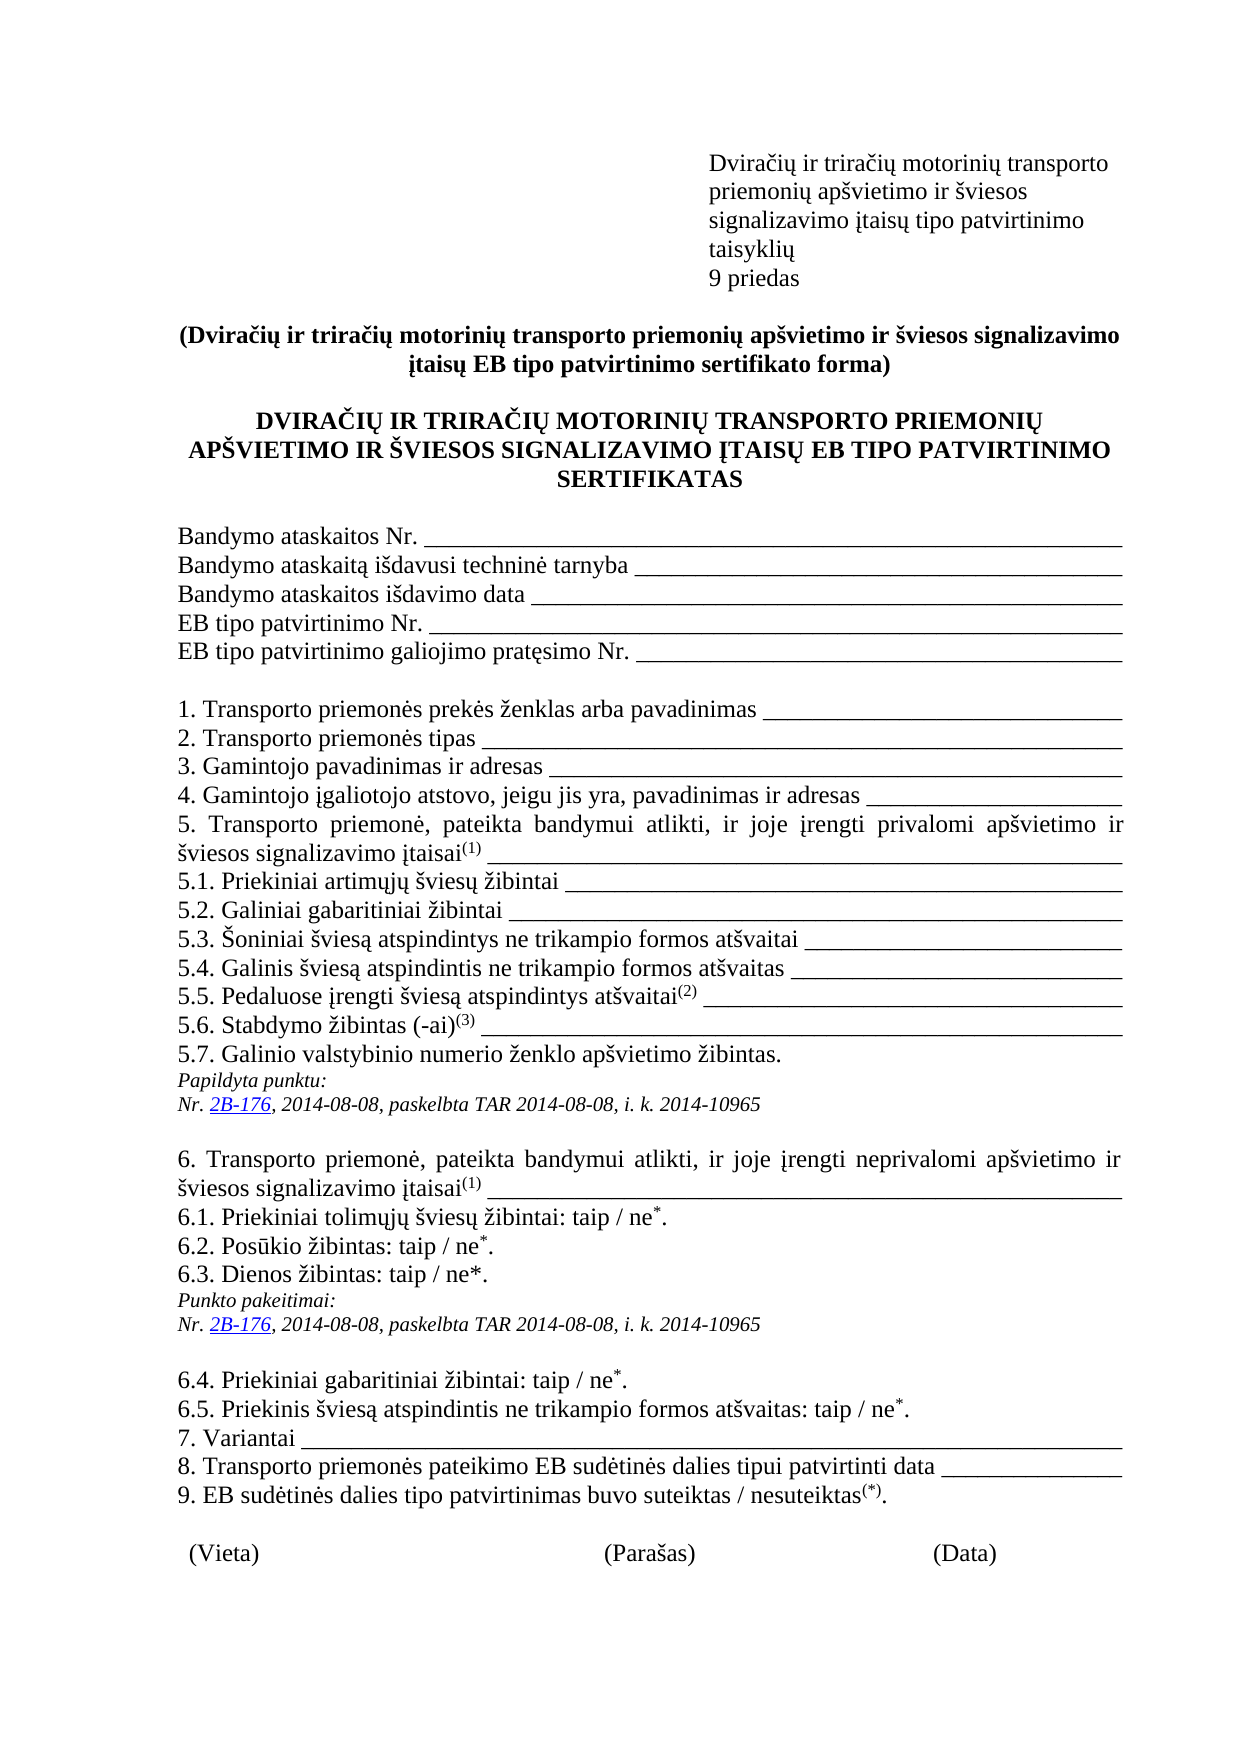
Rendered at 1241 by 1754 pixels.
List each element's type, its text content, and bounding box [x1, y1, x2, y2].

text EB tipo patvirtinimo Nr. [177, 608, 1125, 636]
text 6.2. Posūkio žibintas: taip / ne*. [177, 1231, 1122, 1259]
text EB tipo patvirtinimo galiojimo pratęsimo Nr. [177, 636, 1125, 665]
text 6.3. Dienos žibintas: taip / ne*. [177, 1259, 1122, 1288]
text Nr. 2B-176, 2014-08-08, paskelbta TAR 2014-08-08, i. k. 2014-10965 [177, 1312, 1122, 1336]
text Bandymo ataskaitą išdavusi techninė tarnyba [177, 550, 1125, 579]
text 1. Transporto priemonės prekės ženklas arba pavadinimas [177, 694, 1125, 723]
text 4. Gamintojo įgaliotojo atstovo, jeigu jis yra, pavadinimas ir adresas [177, 780, 1125, 809]
text 5.2. Galiniai gabaritiniai žibintai [177, 895, 1125, 924]
text Bandymo ataskaitos Nr. [177, 521, 1125, 550]
text 5. Transporto priemonė, pateikta bandymui atlikti, ir joje įrengti privalomi apšvietimo ir šviesos signalizavimo įtaisai(1) [177, 809, 1125, 866]
text 6.5. Priekinis šviesą atspindintis ne trikampio formos atšvaitas: taip / ne*. [177, 1394, 1122, 1423]
text 3. Gamintojo pavadinimas ir adresas [177, 751, 1125, 780]
table_header (Data) [808, 1538, 1122, 1566]
table_header (Parašas) [492, 1538, 807, 1566]
text 6. Transporto priemonė, pateikta bandymui atlikti, ir joje įrengti neprivalomi apšvietimo ir šviesos signalizavimo įtaisai(1) [177, 1144, 1122, 1202]
text priemonių apšvietimo ir šviesos [177, 176, 1122, 205]
text Bandymo ataskaitos išdavimo data [177, 579, 1125, 608]
text 7. Variantai [177, 1423, 1122, 1451]
text 5.5. Pedaluose įrengti šviesą atspindintys atšvaitai(2) [177, 981, 1122, 1010]
text taisyklių [177, 234, 1122, 263]
text 5.3. Šoniniai šviesą atspindintys ne trikampio formos atšvaitai [177, 924, 1122, 953]
text dviračių Ir triračių motorinių transporto priemonių apšvietimo ir šviesos signaliZAVIMO įtaisŲ EB tipo patvirtinimo SERTIFIKATAS [177, 406, 1122, 493]
text 8. Transporto priemonės pateikimo EB sudėtinės dalies tipui patvirtinti data [177, 1451, 1122, 1480]
text (Dviračių ir triračių motorinių transporto priemonių apšvietimo ir šviesos signalizavimo įtaisų EB tipo patvirtinimo sertifikato forma) [177, 320, 1122, 378]
text 5.6. Stabdymo žibintas (-ai)(3) [177, 1010, 1122, 1039]
text Nr. 2B-176, 2014-08-08, paskelbta TAR 2014-08-08, i. k. 2014-10965 [177, 1092, 1122, 1116]
text Dviračių ir triračių motorinių transporto [177, 148, 1122, 176]
text 6.1. Priekiniai tolimųjų šviesų žibintai: taip / ne*. [177, 1202, 1122, 1231]
text signalizavimo įtaisų tipo patvirtinimo [177, 205, 1122, 234]
text 2. Transporto priemonės tipas [177, 723, 1125, 751]
text Punkto pakeitimai: [177, 1288, 1122, 1312]
text 5.1. Priekiniai artimųjų šviesų žibintai [177, 866, 1125, 895]
text 6.4. Priekiniai gabaritiniai žibintai: taip / ne*. [177, 1365, 1122, 1394]
text 5.4. Galinis šviesą atspindintis ne trikampio formos atšvaitas [177, 953, 1122, 981]
text Papildyta punktu: [177, 1068, 1122, 1092]
table_header (Vieta) [177, 1538, 492, 1566]
text 9 priedas [177, 263, 1122, 291]
text 5.7. Galinio valstybinio numerio ženklo apšvietimo žibintas. [177, 1039, 1122, 1068]
text 9. EB sudėtinės dalies tipo patvirtinimas buvo suteiktas / nesuteiktas(*). [177, 1480, 1122, 1509]
